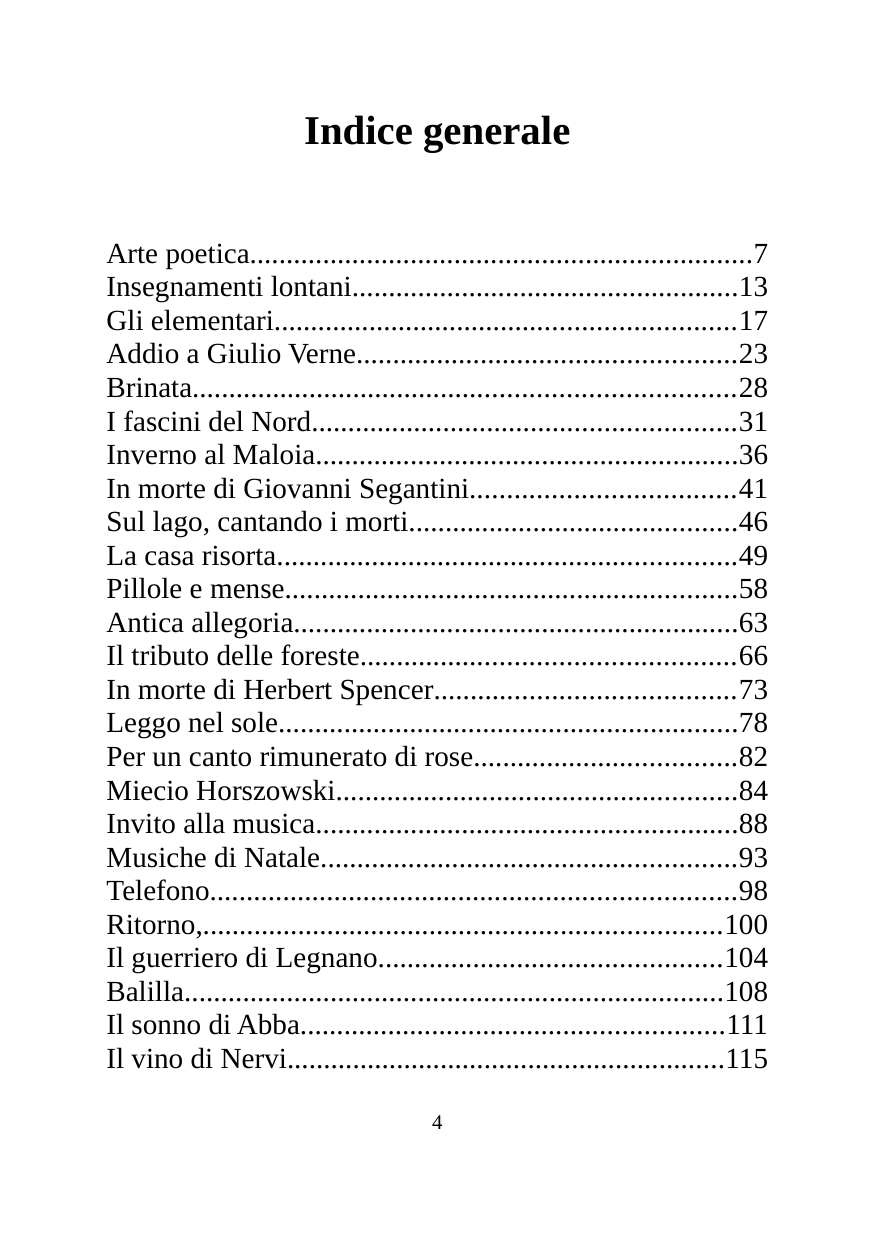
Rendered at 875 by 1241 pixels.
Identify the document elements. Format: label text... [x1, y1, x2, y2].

text Per un canto rimunerato di rose 82 [106, 739, 768, 773]
text Ritorno, 100 [106, 907, 768, 940]
text Arte poetica. 7 [106, 236, 768, 269]
text Pillole e mense 58 [106, 571, 768, 605]
text Insegnamenti lontani. 13 [106, 269, 768, 303]
text Antica allegoria 63 [106, 605, 768, 638]
text Brinata. 28 [106, 370, 768, 404]
text Il guerriero di Legnano 104 [106, 940, 768, 974]
text I fascini del Nord 31 [106, 404, 768, 437]
subtitle Indice generale [106, 106, 768, 153]
text Sul lago, cantando i morti. 46 [106, 504, 768, 538]
text Inverno al Maloia. 36 [106, 437, 768, 471]
text Il tributo delle foreste 66 [106, 638, 768, 672]
text In morte di Herbert Spencer 73 [106, 672, 768, 706]
text In morte di Giovanni Segantini 41 [106, 471, 768, 504]
text La casa risorta. 49 [106, 538, 768, 571]
text Leggo nel sole... 78 [106, 706, 768, 739]
text Musiche di Natale. 93 [106, 840, 768, 873]
text Il vino di Nervi. 115 [106, 1041, 768, 1074]
text Gli elementari 17 [106, 303, 768, 337]
text Miecio Horszowski. 84 [106, 773, 768, 806]
text Addio a Giulio Verne. 23 [106, 337, 768, 370]
text Invito alla musica. 88 [106, 806, 768, 840]
text Telefono. 98 [106, 873, 768, 907]
text Balilla. 108 [106, 974, 768, 1007]
text Il sonno di Abba. 111 [106, 1007, 768, 1041]
